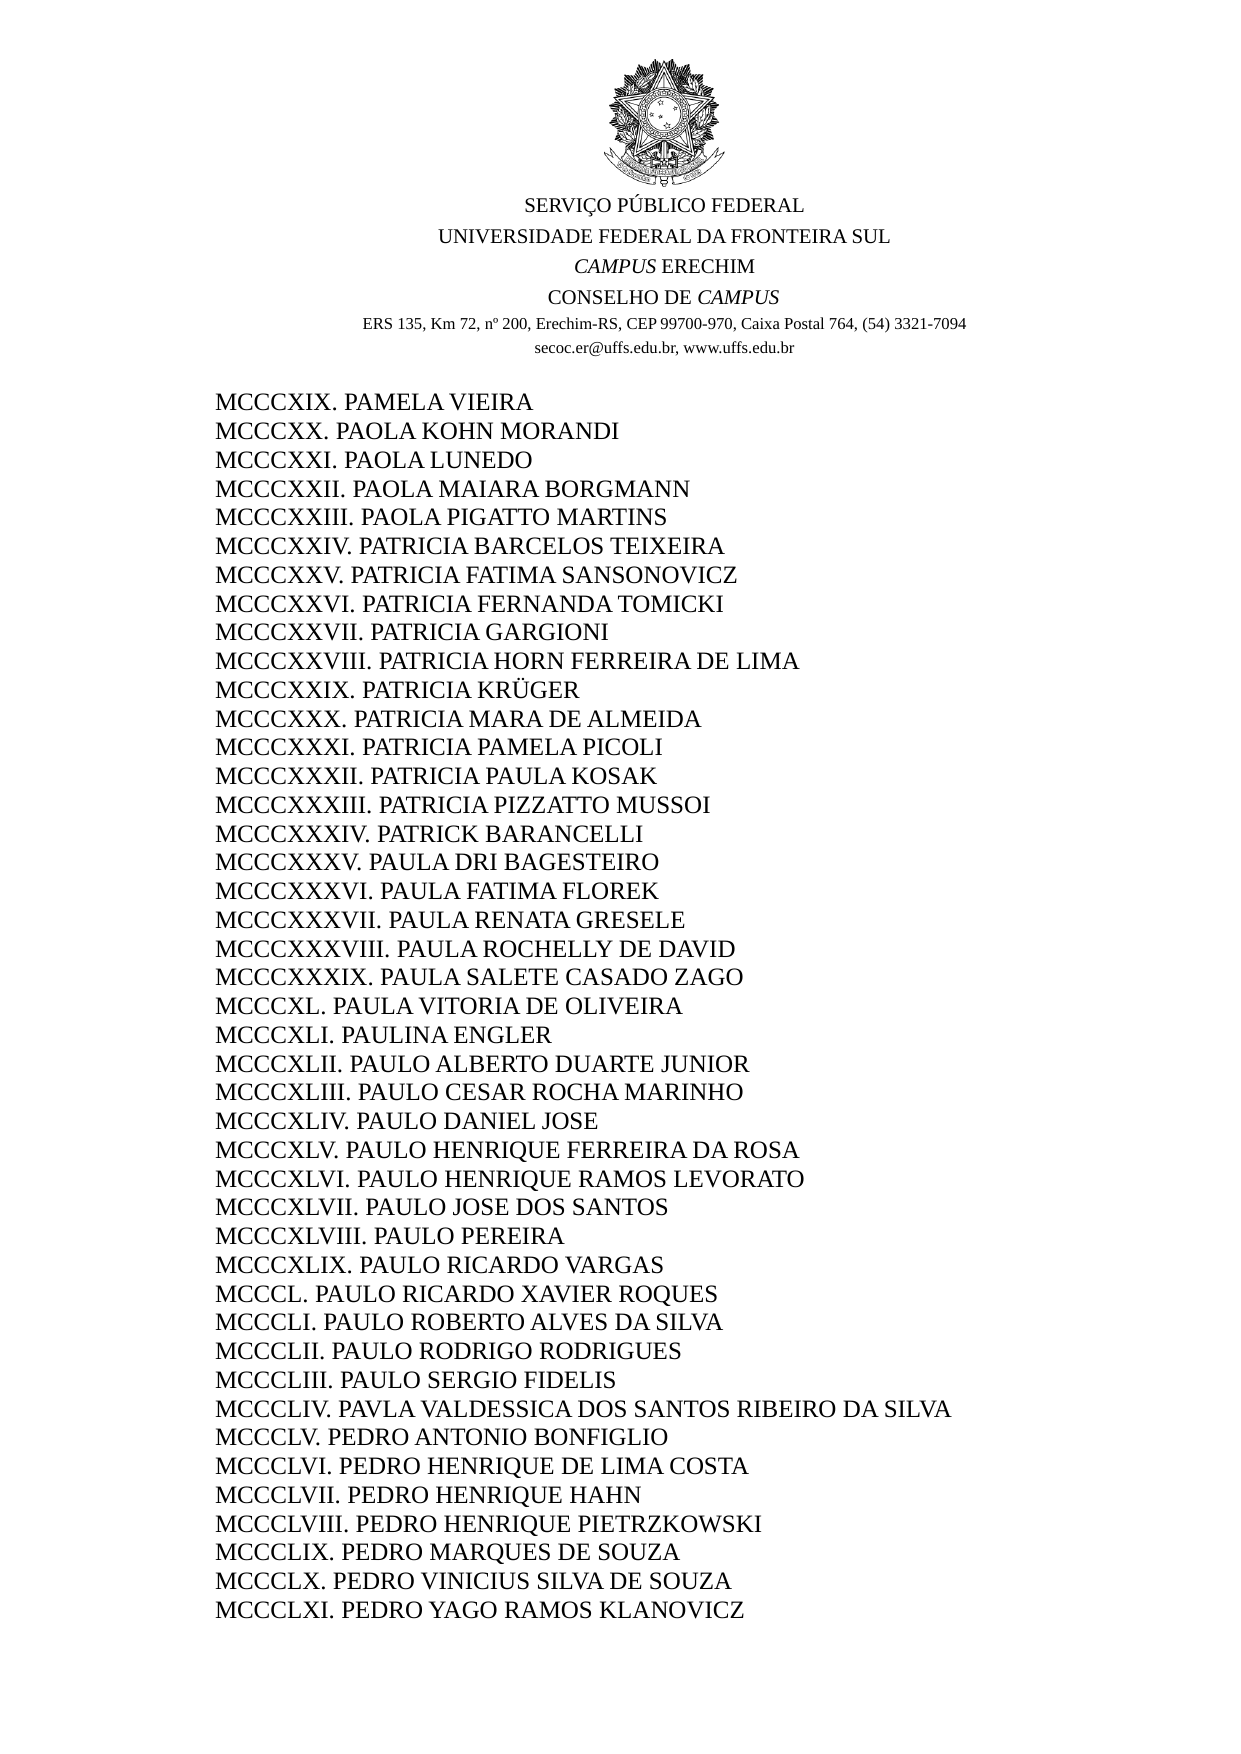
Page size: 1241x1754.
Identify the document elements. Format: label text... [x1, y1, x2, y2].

list PEDRO ANTONIO BONFIGLIO [215, 1422, 1152, 1451]
list PAULO ROBERTO ALVES DA SILVA [215, 1307, 1152, 1336]
list PAULA VITORIA DE OLIVEIRA [215, 991, 1152, 1020]
list PAVLA VALDESSICA DOS SANTOS RIBEIRO DA SILVA [215, 1394, 1152, 1422]
list PATRICIA GARGIONI [215, 617, 1152, 646]
list PATRICIA BARCELOS TEIXEIRA [215, 531, 1152, 560]
list PATRICIA MARA DE ALMEIDA [215, 704, 1152, 732]
list PAULA FATIMA FLOREK [215, 876, 1152, 905]
list PAULO DANIEL JOSE [215, 1106, 1152, 1135]
list PAOLA PIGATTO MARTINS [215, 502, 1152, 531]
list PAULA ROCHELLY DE DAVID [215, 934, 1152, 962]
list PAULA SALETE CASADO ZAGO [215, 962, 1152, 991]
list PATRICIA HORN FERREIRA DE LIMA [215, 646, 1152, 675]
list PEDRO VINICIUS SILVA DE SOUZA [215, 1566, 1152, 1595]
list PEDRO HENRIQUE DE LIMA COSTA [215, 1451, 1152, 1480]
list PAULO PEREIRA [215, 1221, 1152, 1250]
list PAULA DRI BAGESTEIRO [215, 847, 1152, 876]
list PAOLA MAIARA BORGMANN [215, 474, 1152, 502]
list PAULO RICARDO VARGAS [215, 1250, 1152, 1279]
list PAULO HENRIQUE FERREIRA DA ROSA [215, 1135, 1152, 1164]
list PAULO ALBERTO DUARTE JUNIOR [215, 1049, 1152, 1077]
list PATRICIA KRÜGER [215, 675, 1152, 704]
list PEDRO MARQUES DE SOUZA [215, 1537, 1152, 1566]
list PEDRO HENRIQUE HAHN [215, 1480, 1152, 1509]
list PAULO RICARDO XAVIER ROQUES [215, 1279, 1152, 1307]
list PATRICIA PAMELA PICOLI [215, 732, 1152, 761]
list PAULO RODRIGO RODRIGUES [215, 1336, 1152, 1365]
list PAMELA VIEIRA [215, 387, 1152, 416]
list PATRICIA PIZZATTO MUSSOI [215, 790, 1152, 819]
list PAOLA LUNEDO [215, 445, 1152, 474]
list PATRICIA FERNANDA TOMICKI [215, 589, 1152, 617]
list PAOLA KOHN MORANDI [215, 416, 1152, 445]
list PATRICIA FATIMA SANSONOVICZ [215, 560, 1152, 589]
list PEDRO YAGO RAMOS KLANOVICZ [215, 1595, 1152, 1624]
list PAULA RENATA GRESELE [215, 905, 1152, 934]
list PATRICIA PAULA KOSAK [215, 761, 1152, 790]
list PAULO SERGIO FIDELIS [215, 1365, 1152, 1394]
list PEDRO HENRIQUE PIETRZKOWSKI [215, 1509, 1152, 1537]
list PAULO CESAR ROCHA MARINHO [215, 1077, 1152, 1106]
list PAULINA ENGLER [215, 1020, 1152, 1049]
list PAULO JOSE DOS SANTOS [215, 1192, 1152, 1221]
list PATRICK BARANCELLI [215, 819, 1152, 847]
list PAULO HENRIQUE RAMOS LEVORATO [215, 1164, 1152, 1192]
